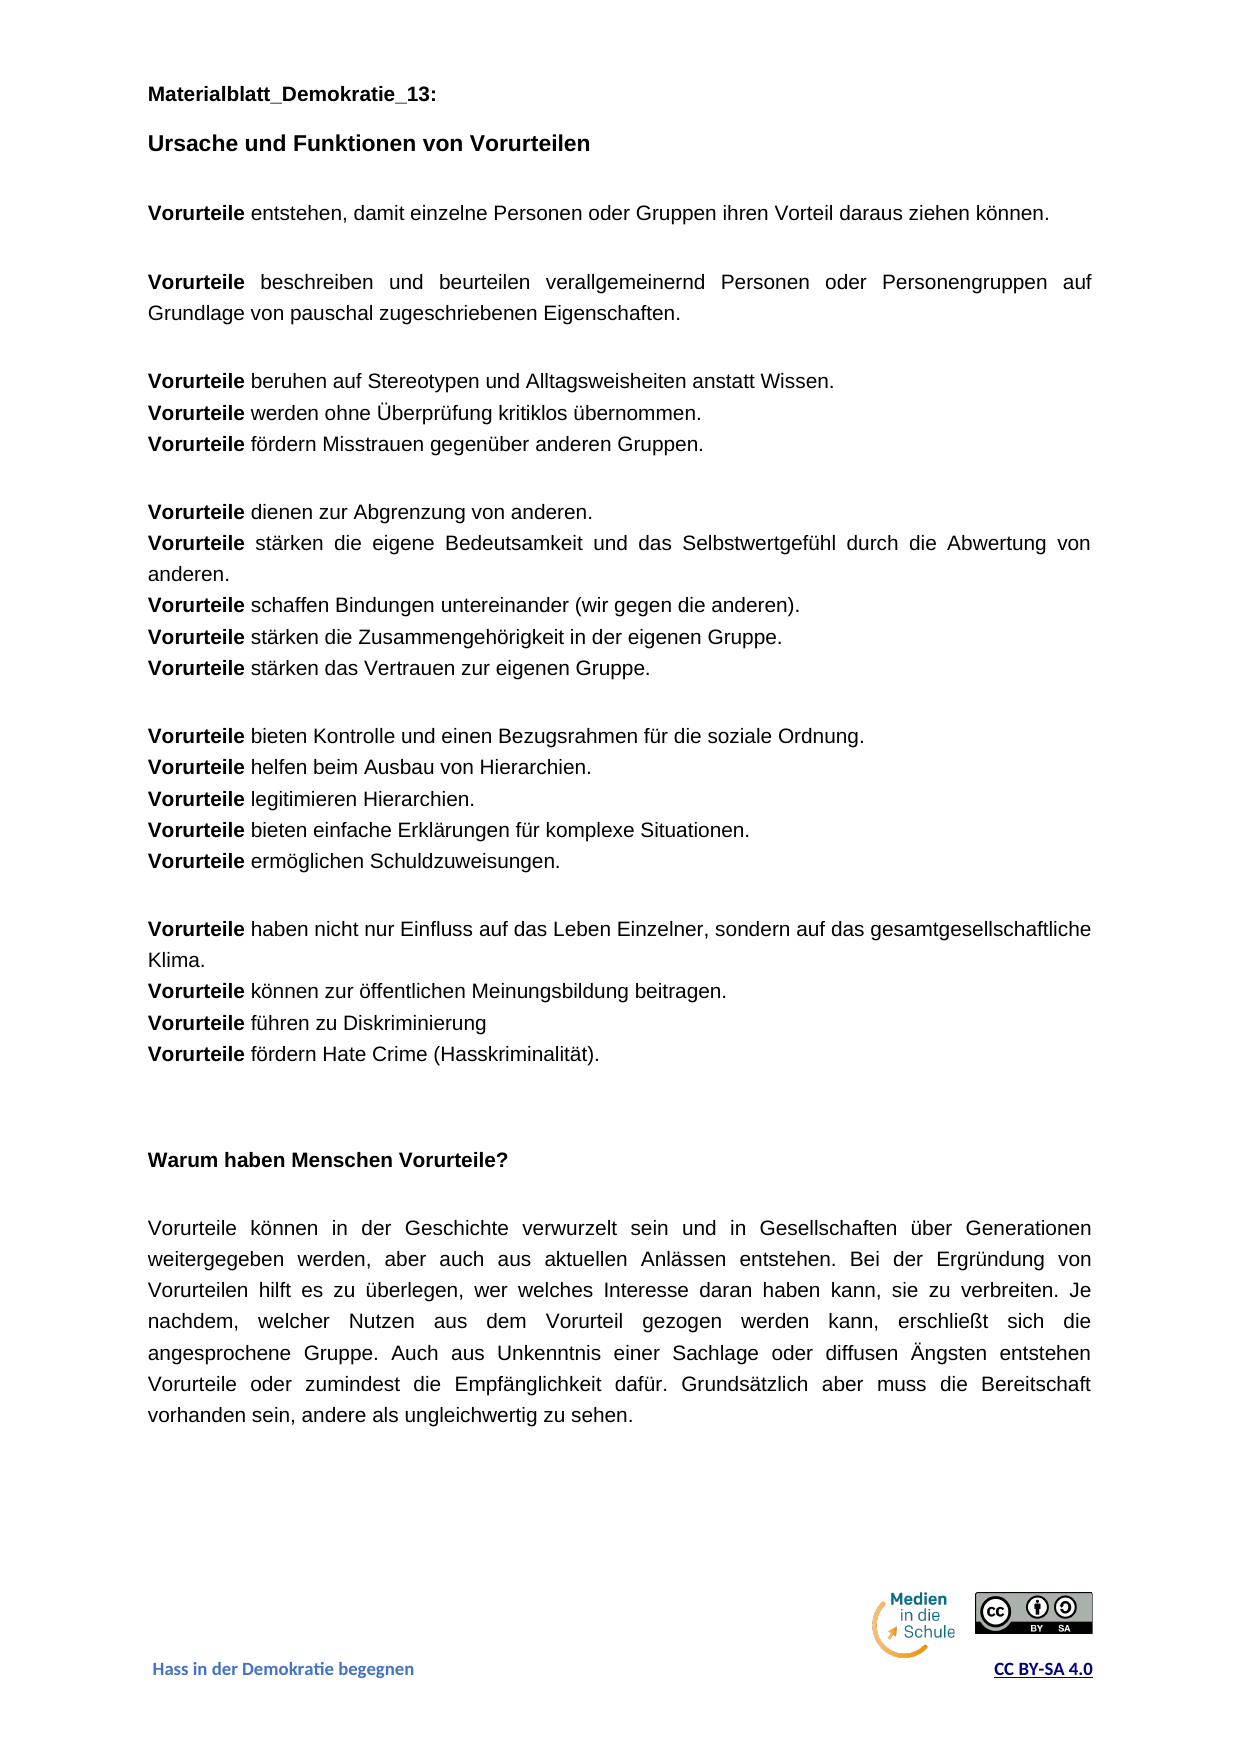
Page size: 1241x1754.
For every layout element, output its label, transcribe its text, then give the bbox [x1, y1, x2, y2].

text Vorurteile werden ohne Überprüfung kritiklos übernommen. [148, 400, 1093, 424]
text Vorurteile bieten Kontrolle und einen Bezugsrahmen für die soziale Ordnung. [148, 724, 1093, 748]
text Vorurteile entstehen, damit einzelne Personen oder Gruppen ihren Vorteil daraus ziehen können. [148, 201, 1093, 225]
text Ursache und Funktionen von Vorurteilen [148, 130, 1093, 156]
text Vorurteile dienen zur Abgrenzung von anderen. [148, 500, 1093, 524]
text Vorurteile fördern Hate Crime (Hasskriminalität). [148, 1042, 1093, 1066]
text Warum haben Menschen Vorurteile? [148, 1147, 1093, 1171]
text Vorurteile beruhen auf Stereotypen und Alltagsweisheiten anstatt Wissen. [148, 369, 1093, 393]
text Vorurteile haben nicht nur Einfluss auf das Leben Einzelner, sondern auf das gesamtgesellschaftliche Klima. [148, 917, 1093, 972]
text Vorurteile stärken das Vertrauen zur eigenen Gruppe. [148, 656, 1093, 679]
text Vorurteile helfen beim Ausbau von Hierarchien. [148, 755, 1093, 779]
text Vorurteile führen zu Diskriminierung [148, 1011, 1093, 1034]
text Vorurteile stärken die Zusammengehörigkeit in der eigenen Gruppe. [148, 624, 1093, 648]
text Vorurteile können in der Geschichte verwurzelt sein und in Gesellschaften über Generationen weitergegeben werden, aber auch aus aktuellen Anlässen entstehen. Bei der Ergründung von Vorurteilen hilft es zu überlegen, wer welches Interesse daran haben kann, sie zu verbreiten. Je nachdem, welcher Nutzen aus dem Vorurteil gezogen werden kann, erschließt sich die angesprochene Gruppe. Auch aus Unkenntnis einer Sachlage oder diffusen Ängsten entstehen Vorurteile oder zumindest die Empfänglichkeit dafür. Grundsätzlich aber muss die Bereitschaft vorhanden sein, andere als ungleichwertig zu sehen. [148, 1216, 1093, 1427]
text Vorurteile stärken die eigene Bedeutsamkeit und das Selbstwertgefühl durch die Abwertung von anderen. [148, 531, 1093, 586]
text Vorurteile legitimieren Hierarchien. [148, 786, 1093, 810]
text Vorurteile beschreiben und beurteilen verallgemeinernd Personen oder Personengruppen auf Grundlage von pauschal zugeschriebenen Eigenschaften. [148, 269, 1093, 325]
text Materialblatt_Demokratie_13: [148, 82, 1093, 106]
text Vorurteile ermöglichen Schuldzuweisungen. [148, 849, 1093, 873]
text Vorurteile schaffen Bindungen untereinander (wir gegen die anderen). [148, 593, 1093, 617]
text Vorurteile können zur öffentlichen Meinungsbildung beitragen. [148, 979, 1093, 1003]
text Vorurteile fördern Misstrauen gegenüber anderen Gruppen. [148, 431, 1093, 455]
text Vorurteile bieten einfache Erklärungen für komplexe Situationen. [148, 817, 1093, 841]
